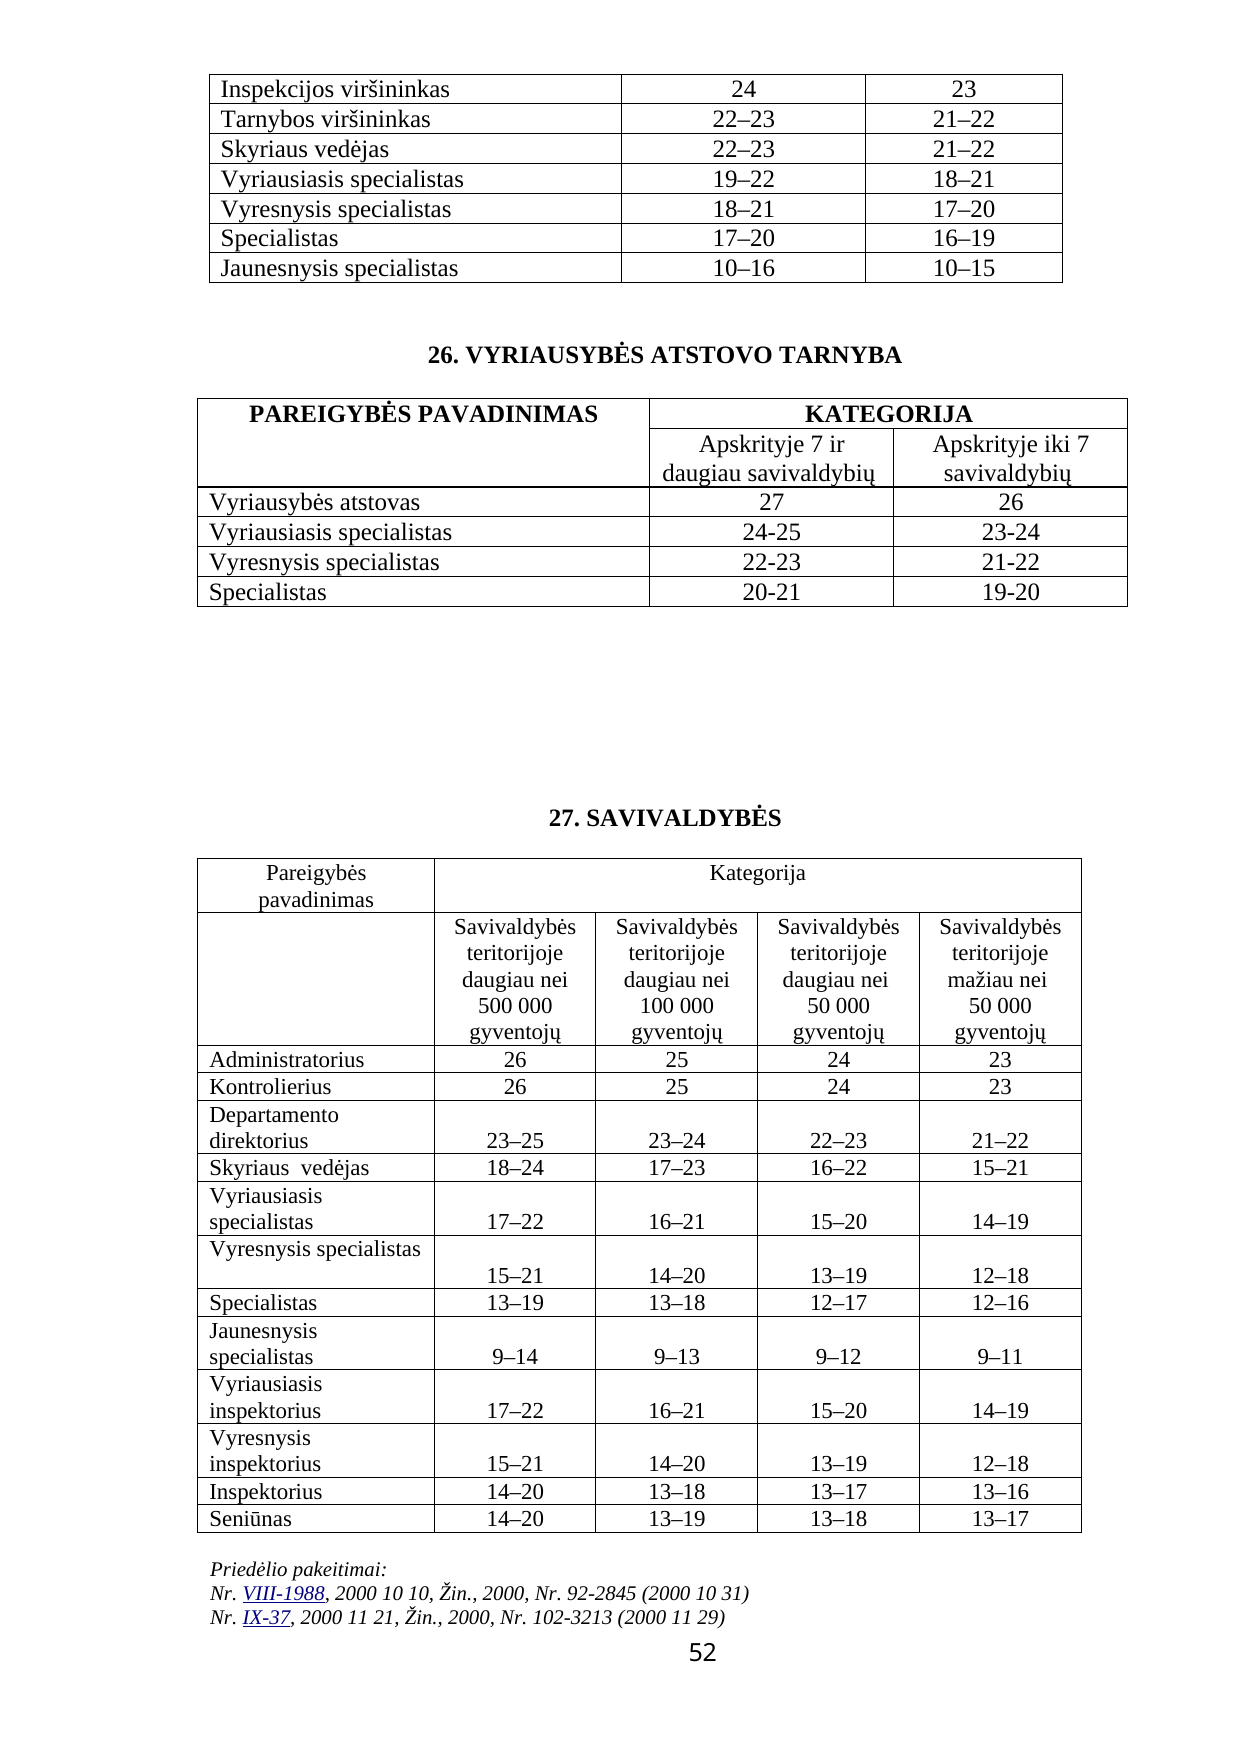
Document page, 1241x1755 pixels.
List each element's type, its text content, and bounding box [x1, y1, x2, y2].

table_cell Vyresnysis specialistas [198, 1236, 434, 1288]
table_cell Tarnybos viršininkas [210, 104, 621, 133]
table_cell 17–22 [435, 1182, 595, 1234]
table_cell 24-25 [650, 517, 893, 546]
table_cell 24 [758, 1046, 919, 1072]
table_cell 9–14 [435, 1317, 595, 1369]
table_cell Departamento direktorius [198, 1101, 434, 1153]
table_cell 14–20 [596, 1424, 757, 1477]
table_cell 15–20 [758, 1370, 919, 1423]
table_cell Vyriausiasis specialistas [198, 1182, 434, 1234]
table_cell Apskrityje 7 ir daugiau savivaldybių [650, 429, 893, 486]
table_cell 13–19 [758, 1236, 919, 1288]
table_cell 15–21 [920, 1154, 1081, 1181]
table_cell 25 [596, 1046, 757, 1072]
table_cell Jaunesnysis specialistas [198, 1317, 434, 1369]
text Nr. VIII-1988, 2000 10 10, Žin., 2000, Nr. 92-2845 (2000 10 31) [210, 1581, 1120, 1605]
table_cell Inspekcijos viršininkas [210, 75, 621, 103]
table_cell 14–19 [920, 1370, 1081, 1423]
table_cell 23–25 [435, 1101, 595, 1153]
table_cell 13–19 [758, 1424, 919, 1477]
table_cell 22–23 [758, 1101, 919, 1153]
table_cell 26 [435, 1046, 595, 1072]
table_cell Vyriausiasis specialistas [198, 517, 649, 546]
table_cell Kontrolierius [198, 1073, 434, 1099]
table_cell Inspektorius [198, 1478, 434, 1504]
table_cell Administratorius [198, 1046, 434, 1072]
table_cell 21–22 [866, 104, 1062, 133]
table_cell 20-21 [650, 577, 893, 606]
table_cell Savivaldybės teritorijoje daugiau nei 500 000 gyventojų [435, 913, 595, 1045]
table_cell 13–18 [758, 1505, 919, 1532]
table_cell 13–16 [920, 1478, 1081, 1504]
table_cell 26 [435, 1073, 595, 1099]
table_cell 27 [650, 488, 893, 516]
table_cell Savivaldybės teritorijoje mažiau nei 50 000 gyventojų [920, 913, 1081, 1045]
table_cell 15–21 [435, 1424, 595, 1477]
table_cell [198, 913, 434, 1045]
table_cell 9–12 [758, 1317, 919, 1369]
table_cell Vyresnysis specialistas [198, 547, 649, 576]
text 26. VYRIAUSYBĖS ATSTOVO TARNYBA [210, 341, 1120, 369]
table_cell 16–22 [758, 1154, 919, 1181]
table_cell 17–20 [622, 224, 865, 252]
table_header Kategorija [435, 859, 1081, 912]
table_cell Vyriausiasis inspektorius [198, 1370, 434, 1423]
table_cell 16–21 [596, 1182, 757, 1234]
table_cell 15–21 [435, 1236, 595, 1288]
table_header KATEGORIJA [650, 399, 1127, 428]
table_cell 18–21 [622, 194, 865, 222]
table_cell 16–21 [596, 1370, 757, 1423]
table_cell Specialistas [198, 577, 649, 606]
table_cell 14–19 [920, 1182, 1081, 1234]
table_cell Specialistas [198, 1289, 434, 1316]
text Priedėlio pakeitimai: [210, 1557, 1120, 1581]
table_cell 13–17 [920, 1505, 1081, 1532]
table_cell 24 [758, 1073, 919, 1099]
table_cell Skyriaus vedėjas [198, 1154, 434, 1181]
table_cell 12–18 [920, 1236, 1081, 1288]
table_cell 21-22 [894, 547, 1127, 576]
table_cell 10–16 [622, 253, 865, 282]
table_cell Specialistas [210, 224, 621, 252]
table_cell 17–22 [435, 1370, 595, 1423]
table_cell 15–20 [758, 1182, 919, 1234]
table_cell 21–22 [920, 1101, 1081, 1153]
table_cell 13–18 [596, 1289, 757, 1316]
table_cell 23-24 [894, 517, 1127, 546]
table_cell Vyriausiasis specialistas [210, 164, 621, 193]
table_cell Vyresnysis inspektorius [198, 1424, 434, 1477]
table_cell 18–21 [866, 164, 1062, 193]
table_header Pareigybės pavadinimas [198, 859, 434, 912]
table_cell 17–20 [866, 194, 1062, 222]
table_cell Skyriaus vedėjas [210, 134, 621, 163]
table_cell 19–22 [622, 164, 865, 193]
table_cell 14–20 [596, 1236, 757, 1288]
table_cell 22-23 [650, 547, 893, 576]
table_cell 9–11 [920, 1317, 1081, 1369]
table_cell Savivaldybės teritorijoje daugiau nei 100 000 gyventojų [596, 913, 757, 1045]
table_cell 14–20 [435, 1505, 595, 1532]
table_cell 16–19 [866, 224, 1062, 252]
table_cell 17–23 [596, 1154, 757, 1181]
table_cell Seniūnas [198, 1505, 434, 1532]
table_cell Vyresnysis specialistas [210, 194, 621, 222]
table_cell 13–17 [758, 1478, 919, 1504]
table_cell 23 [866, 75, 1062, 103]
table_cell 18–24 [435, 1154, 595, 1181]
table_cell 9–13 [596, 1317, 757, 1369]
table_cell Vyriausybės atstovas [198, 488, 649, 516]
table_cell 19-20 [894, 577, 1127, 606]
table_cell 23 [920, 1046, 1081, 1072]
text 27. SAVIVALDYBĖS [210, 803, 1120, 832]
table_cell 12–17 [758, 1289, 919, 1316]
table_cell 13–19 [596, 1505, 757, 1532]
table_cell 23 [920, 1073, 1081, 1099]
table_cell 10–15 [866, 253, 1062, 282]
table_cell 24 [622, 75, 865, 103]
table_cell 13–18 [596, 1478, 757, 1504]
table_cell 13–19 [435, 1289, 595, 1316]
table_cell Savivaldybės teritorijoje daugiau nei 50 000 gyventojų [758, 913, 919, 1045]
table_cell 12–16 [920, 1289, 1081, 1316]
table_cell Jaunesnysis specialistas [210, 253, 621, 282]
text Nr. IX-37, 2000 11 21, Žin., 2000, Nr. 102-3213 (2000 11 29) [210, 1605, 1120, 1629]
table_cell 12–18 [920, 1424, 1081, 1477]
table_cell Apskrityje iki 7 savivaldybių [894, 429, 1127, 486]
table_cell 26 [894, 488, 1127, 516]
table_cell 14–20 [435, 1478, 595, 1504]
table_cell 25 [596, 1073, 757, 1099]
table_header PAREIGYBĖS PAVADINIMAS [198, 399, 649, 486]
table_cell 22–23 [622, 104, 865, 133]
table_cell 22–23 [622, 134, 865, 163]
table_cell 23–24 [596, 1101, 757, 1153]
table_cell 21–22 [866, 134, 1062, 163]
